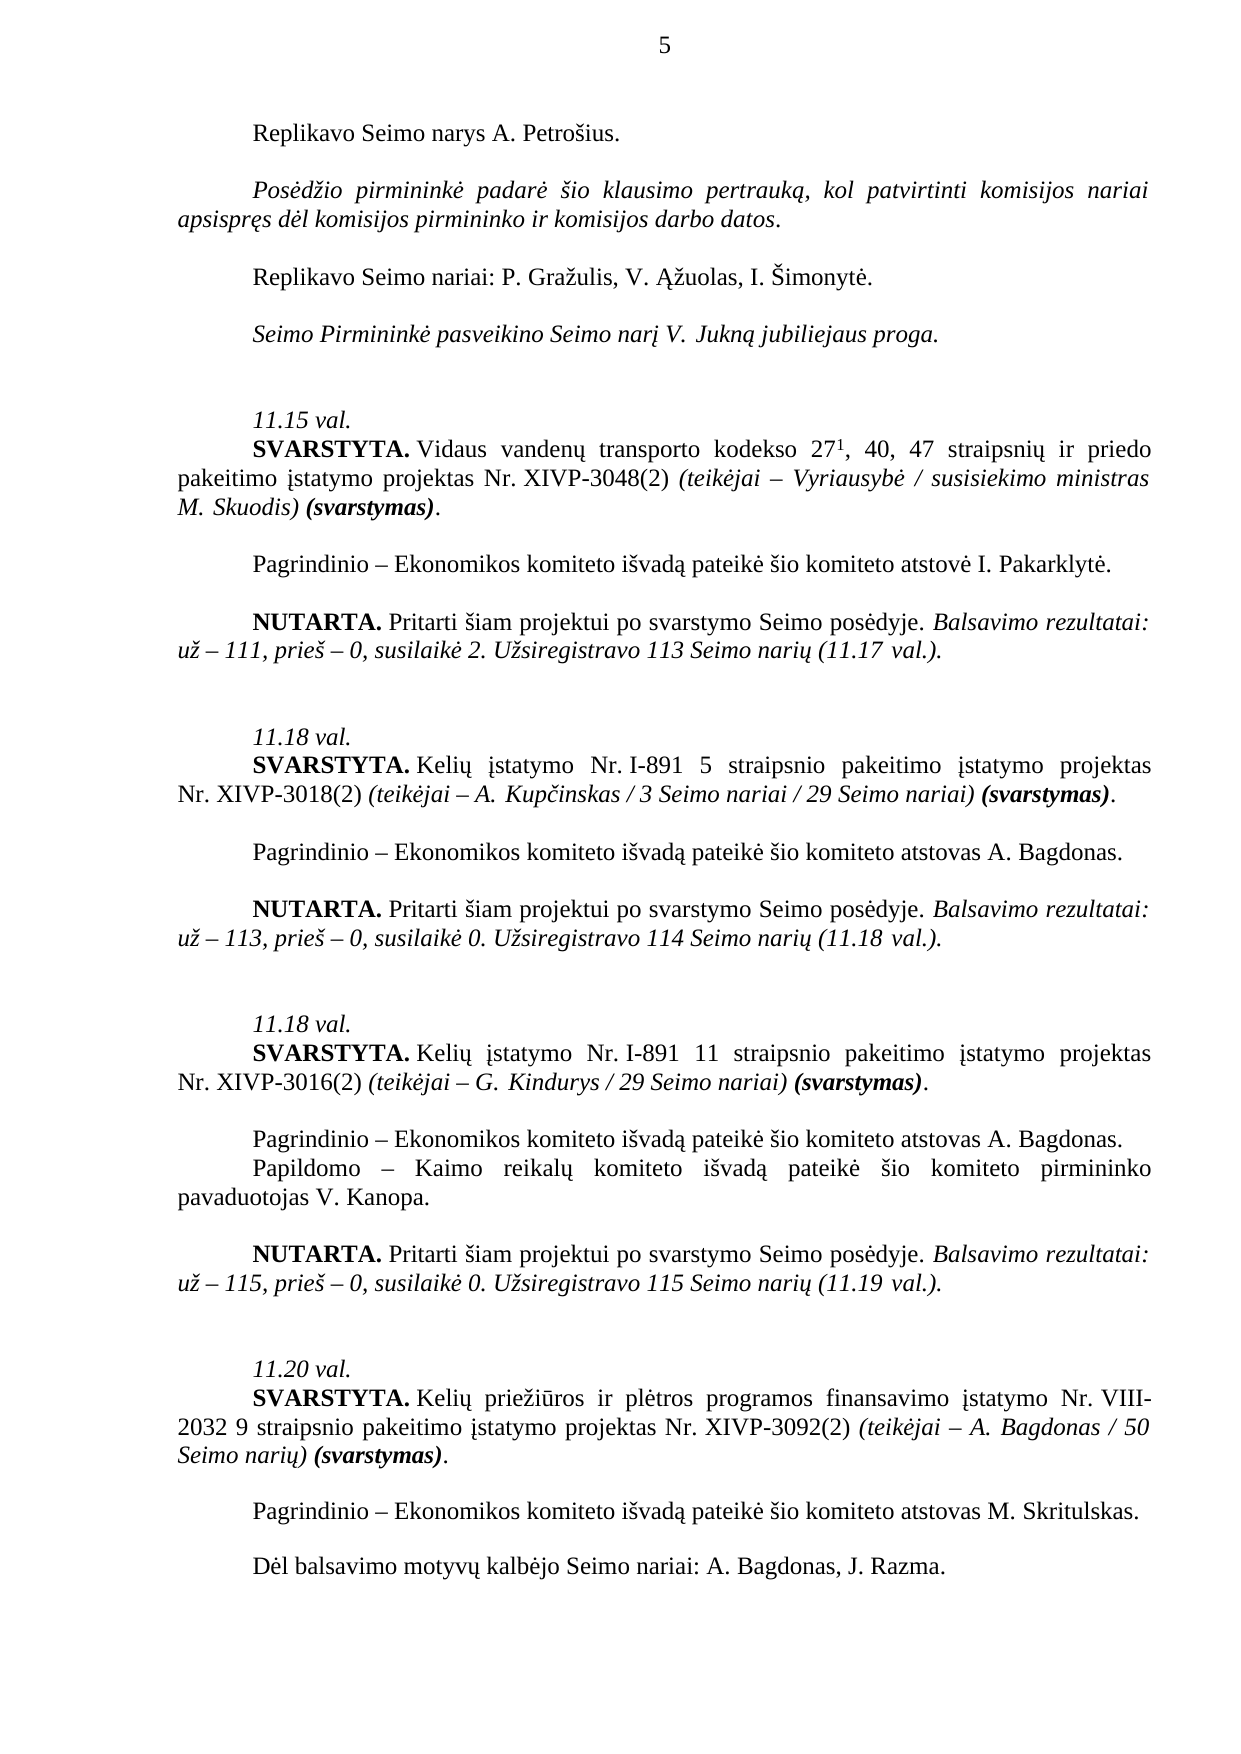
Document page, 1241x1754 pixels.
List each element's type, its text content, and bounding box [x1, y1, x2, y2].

text NUTARTA. Pritarti šiam projektui po svarstymo Seimo posėdyje. Balsavimo rezultatai: už – 115, prieš – 0, susilaikė 0. Užsiregistravo 115 Seimo narių (11.19 val.). [177, 1239, 1152, 1297]
text Papildomo – Kaimo reikalų komiteto išvadą pateikė šio komiteto pirmininko pavaduotojas V. Kanopa. [177, 1153, 1152, 1211]
text NUTARTA. Pritarti šiam projektui po svarstymo Seimo posėdyje. Balsavimo rezultatai: už – 113, prieš – 0, susilaikė 0. Užsiregistravo 114 Seimo narių (11.18 val.). [177, 894, 1152, 952]
text Pagrindinio – Ekonomikos komiteto išvadą pateikė šio komiteto atstovė I. Pakarklytė. [177, 549, 1152, 578]
text Replikavo Seimo narys A. Petrošius. [177, 118, 1152, 147]
text Seimo Pirmininkė pasveikino Seimo narį V. Jukną jubiliejaus proga. [177, 319, 1152, 348]
text SVARSTYTA. Vidaus vandenų transporto kodekso 271, 40, 47 straipsnių ir priedo pakeitimo įstatymo projektas Nr. XIVP-3048(2) (teikėjai – Vyriausybė / susisiekimo ministras M. Skuodis) (svarstymas). [177, 434, 1152, 521]
text SVARSTYTA. Kelių priežiūros ir plėtros programos finansavimo įstatymo Nr. VIII-2032 9 straipsnio pakeitimo įstatymo projektas Nr. XIVP-3092(2) (teikėjai – A. Bagdonas / 50 Seimo narių) (svarstymas). [177, 1383, 1152, 1469]
text Pagrindinio – Ekonomikos komiteto išvadą pateikė šio komiteto atstovas A. Bagdonas. [177, 1124, 1152, 1153]
text SVARSTYTA. Kelių įstatymo Nr. I-891 11 straipsnio pakeitimo įstatymo projektas Nr. XIVP-3016(2) (teikėjai – G. Kindurys / 29 Seimo nariai) (svarstymas). [177, 1038, 1152, 1096]
text 11.18 val. [177, 722, 1152, 751]
text NUTARTA. Pritarti šiam projektui po svarstymo Seimo posėdyje. Balsavimo rezultatai: už – 111, prieš – 0, susilaikė 2. Užsiregistravo 113 Seimo narių (11.17 val.). [177, 607, 1152, 664]
text Replikavo Seimo nariai: P. Gražulis, V. Ąžuolas, I. Šimonytė. [177, 262, 1152, 291]
text 11.20 val. [177, 1354, 1152, 1383]
text Posėdžio pirmininkė padarė šio klausimo pertrauką, kol patvirtinti komisijos nariai apsispręs dėl komisijos pirmininko ir komisijos darbo datos. [177, 176, 1152, 233]
text SVARSTYTA. Kelių įstatymo Nr. I-891 5 straipsnio pakeitimo įstatymo projektas Nr. XIVP-3018(2) (teikėjai – A. Kupčinskas / 3 Seimo nariai / 29 Seimo nariai) (svarstymas). [177, 751, 1152, 808]
text 11.15 val. [177, 406, 1152, 434]
text Dėl balsavimo motyvų kalbėjo Seimo nariai: A. Bagdonas, J. Razma. [177, 1551, 1152, 1579]
text Pagrindinio – Ekonomikos komiteto išvadą pateikė šio komiteto atstovas M. Skritulskas. [177, 1496, 1152, 1524]
text Pagrindinio – Ekonomikos komiteto išvadą pateikė šio komiteto atstovas A. Bagdonas. [177, 837, 1152, 866]
text 11.18 val. [177, 1009, 1152, 1038]
